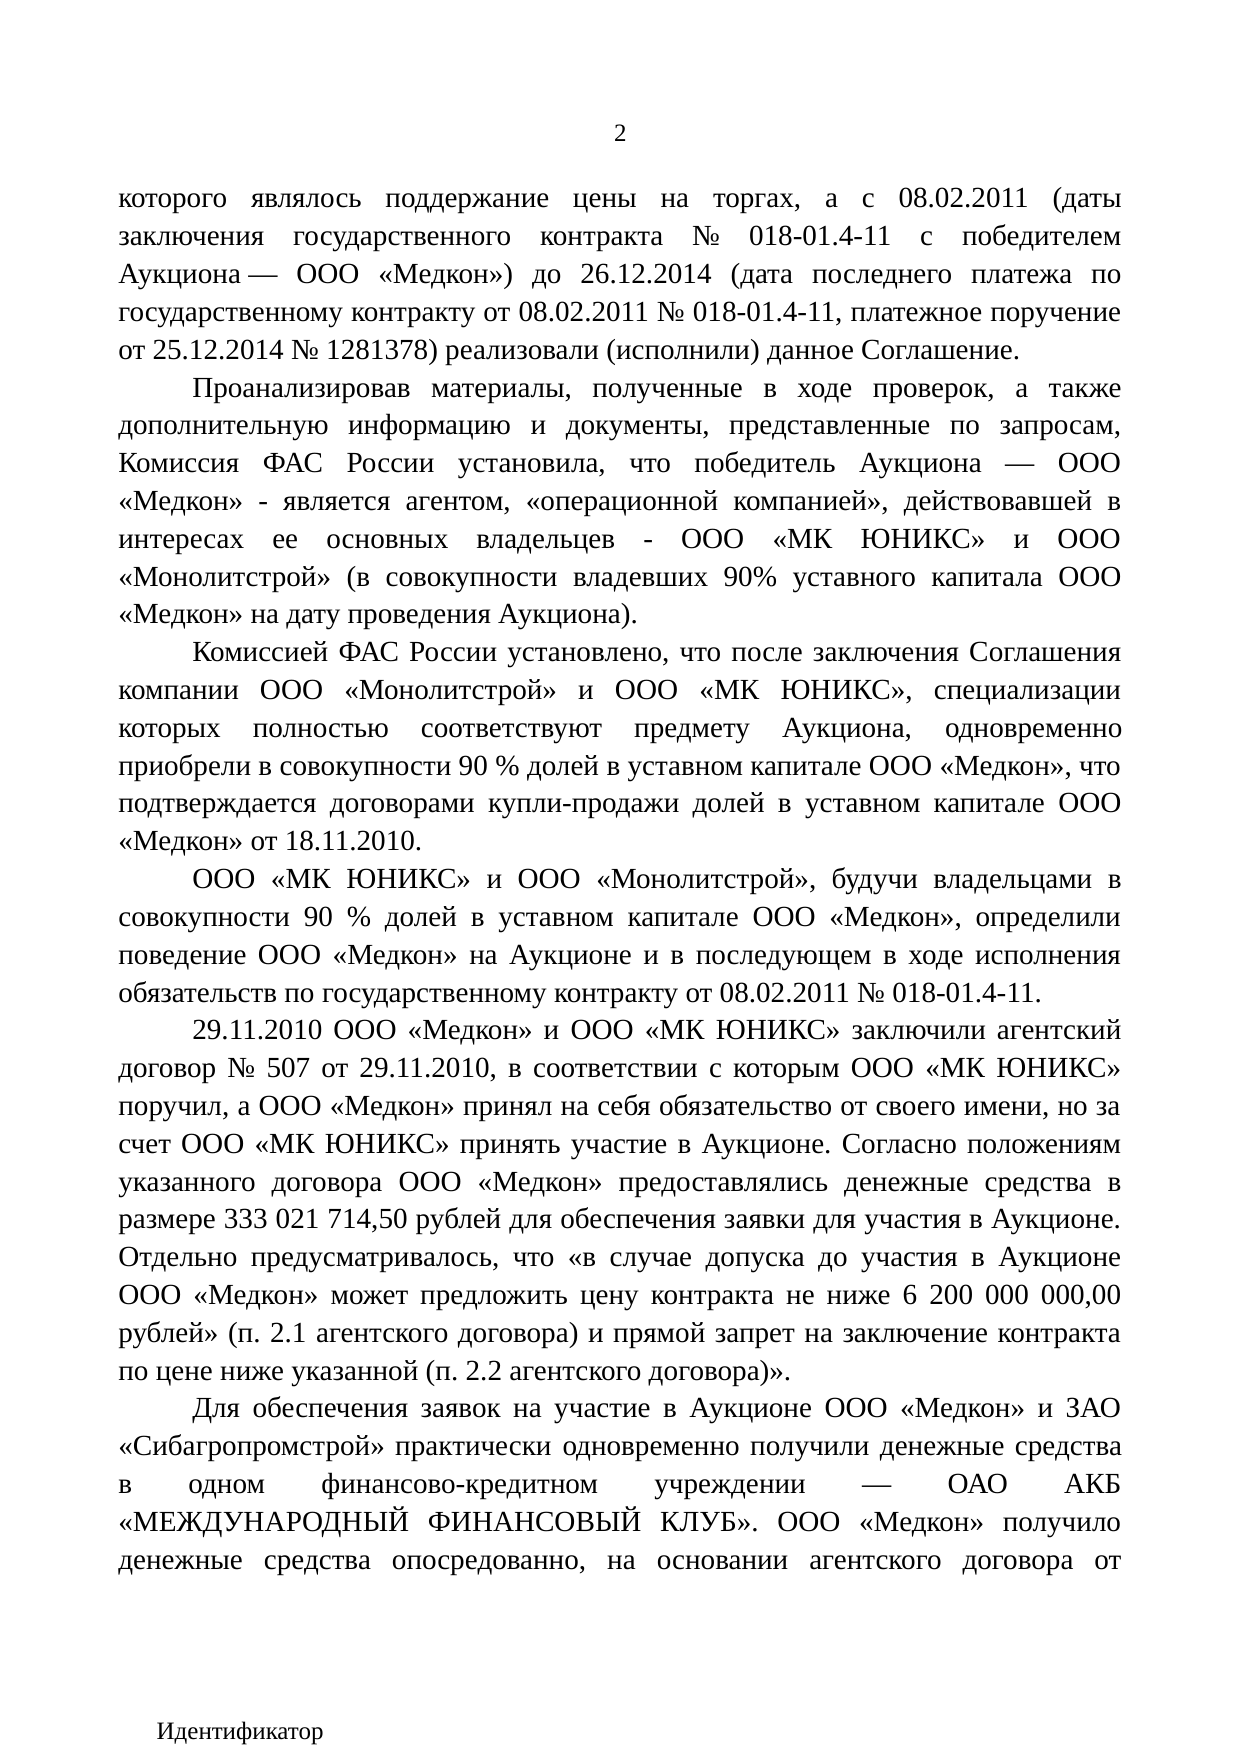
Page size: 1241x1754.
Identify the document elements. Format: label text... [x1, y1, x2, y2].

text 29.11.2010 ООО «Медкон» и ООО «МК ЮНИКС» заключили агентский договор № 507 от 29.11.2010, в соответствии с которым ООО «МК ЮНИКС» поручил, а ООО «Медкон» принял на себя обязательство от своего имени, но за счет ООО «МК ЮНИКС» принять участие в Аукционе. Согласно положениям указанного договора ООО «Медкон» предоставлялись денежные средства в размере 333 021 714,50 рублей для обеспечения заявки для участия в Аукционе. Отдельно предусматривалось, что «в случае допуска до участия в Аукционе ООО «Медкон» может предложить цену контракта не ниже 6 200 000 000,00 рублей» (п. 2.1 агентского договора) и прямой запрет на заключение контракта по цене ниже указанной (п. 2.2 агентского договора)». [118, 1008, 1122, 1386]
text Проанализировав материалы, полученные в ходе проверок, а также дополнительную информацию и документы, представленные по запросам, Комиссия ФАС России установила, что победитель Аукциона — ООО «Медкон» - является агентом, «операционной компанией», действовавшей в интересах ее основных владельцев - ООО «МК ЮНИКС» и ООО «Монолитстрой» (в совокупности владевших 90% уставного капитала ООО «Медкон» на дату проведения Аукциона). [118, 365, 1122, 630]
text Для обеспечения заявок на участие в Аукционе ООО «Медкон» и ЗАО «Сибагропромстрой» практически одновременно получили денежные средства в одном финансово-кредитном учреждении — ОАО АКБ «МЕЖДУНАРОДНЫЙ ФИНАНСОВЫЙ КЛУБ». ООО «Медкон» получило денежные средства опосредованно, на основании агентского договора от [118, 1386, 1122, 1575]
text которого являлось поддержание цены на торгах, а с 08.02.2011 (даты заключения государственного контракта № 018-01.4-11 с победителем Аукциона — ООО «Медкон») до 26.12.2014 (дата последнего платежа по государственному контракту от 08.02.2011 № 018-01.4-11, платежное поручение от 25.12.2014 № 1281378) реализовали (исполнили) данное Соглашение. [118, 176, 1122, 365]
text Комиссией ФАС России установлено, что после заключения Соглашения компании ООО «Монолитстрой» и ООО «МК ЮНИКС», специализации которых полностью соответствуют предмету Аукциона, одновременно приобрели в совокупности 90 % долей в уставном капитале ООО «Медкон», что подтверждается договорами купли-продажи долей в уставном капитале ООО «Медкон» от 18.11.2010. [118, 630, 1122, 857]
text ООО «МК ЮНИКС» и ООО «Монолитстрой», будучи владельцами в совокупности 90 % долей в уставном капитале ООО «Медкон», определили поведение ООО «Медкон» на Аукционе и в последующем в ходе исполнения обязательств по государственному контракту от 08.02.2011 № 018-01.4-11. [118, 857, 1122, 1008]
